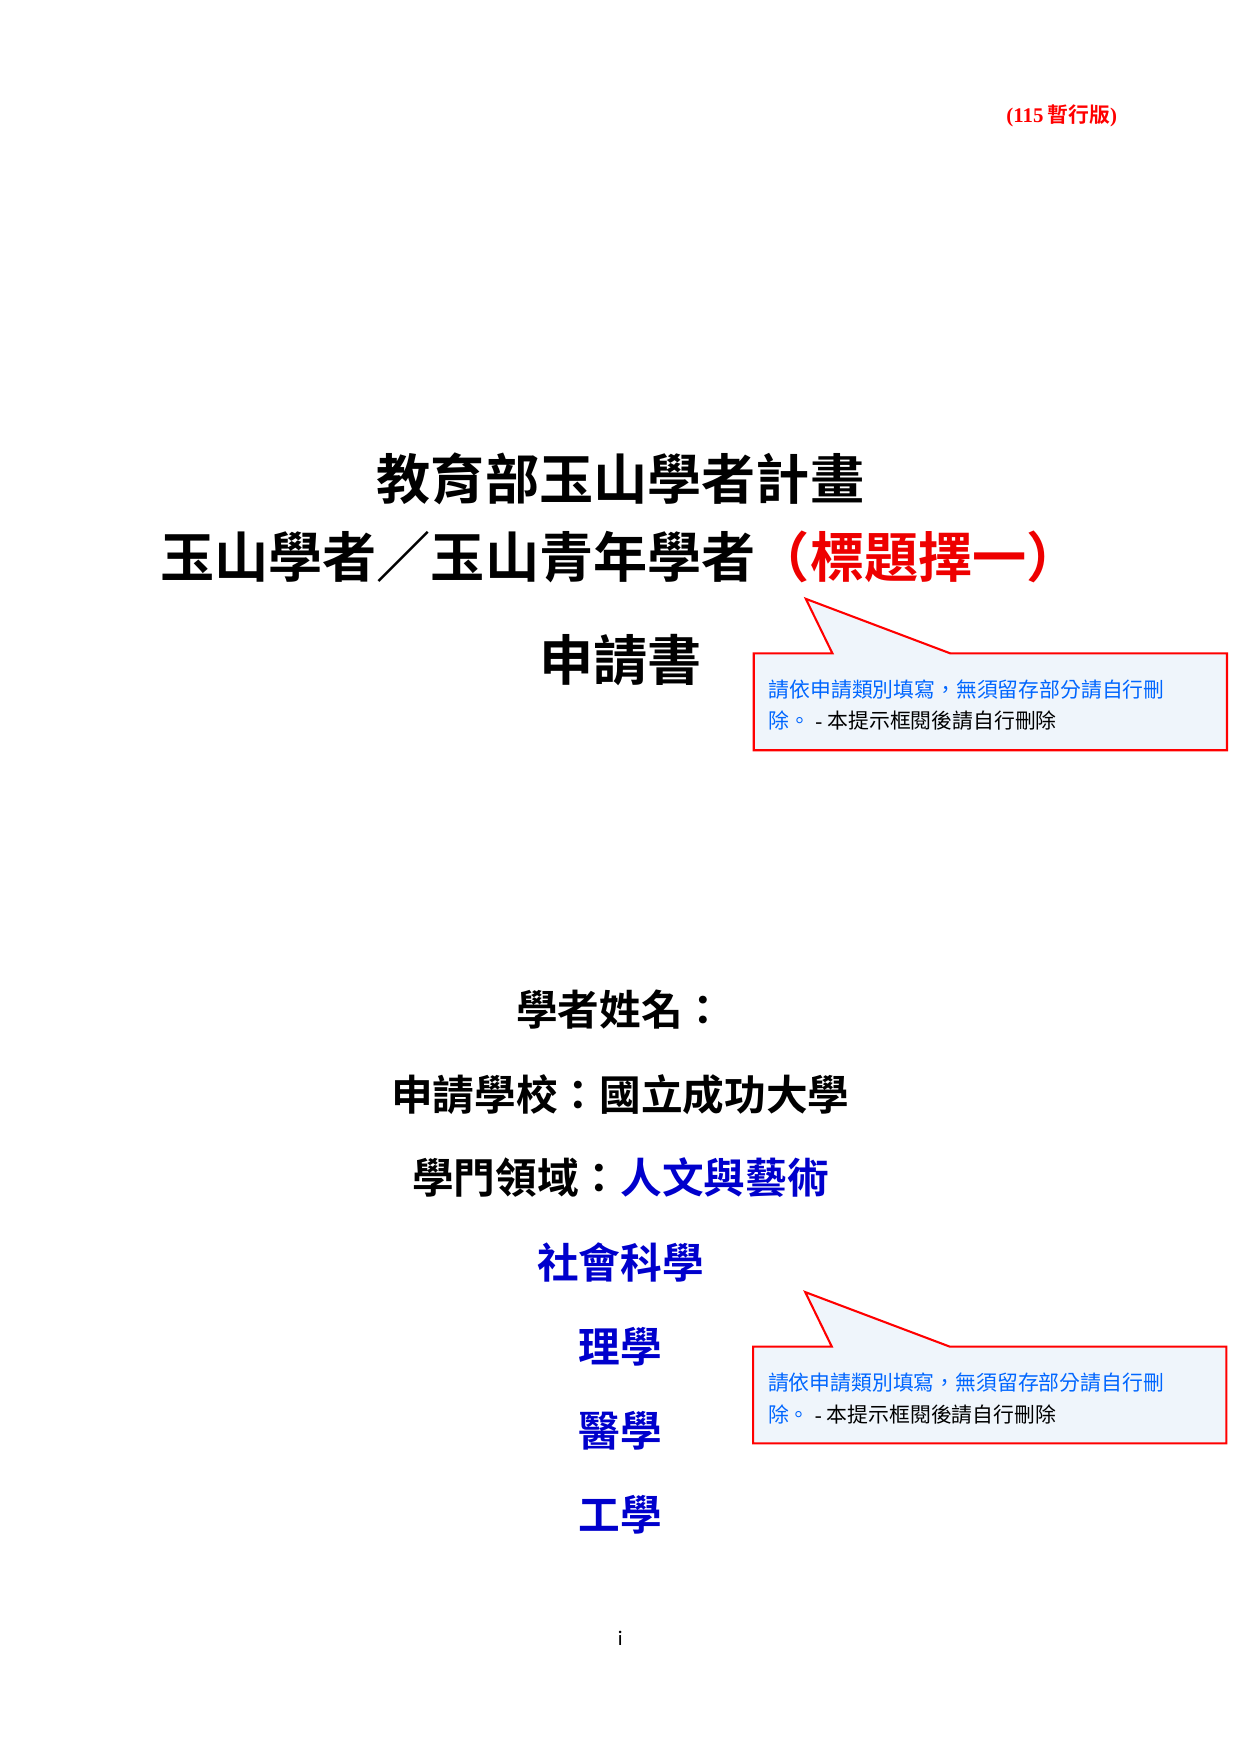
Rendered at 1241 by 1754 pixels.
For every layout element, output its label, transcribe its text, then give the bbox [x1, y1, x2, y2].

text 學者姓名： [118, 977, 1122, 1038]
text 理學 [118, 1314, 829, 1374]
text 申請書 [118, 617, 830, 696]
text 工學 [118, 1482, 1122, 1542]
text 醫學 [118, 1398, 1122, 1458]
text [869, 1314, 1122, 1345]
text 教育部玉山學者計畫 玉山學者／玉山青年學者（標題擇一） [118, 437, 1122, 593]
text 學門領域：人文與藝術 [118, 1146, 1122, 1206]
text 申請書 [860, 617, 1122, 652]
text 申請學校：國立成功大學 [118, 1062, 1122, 1122]
text 社會科學 [118, 1230, 1122, 1290]
